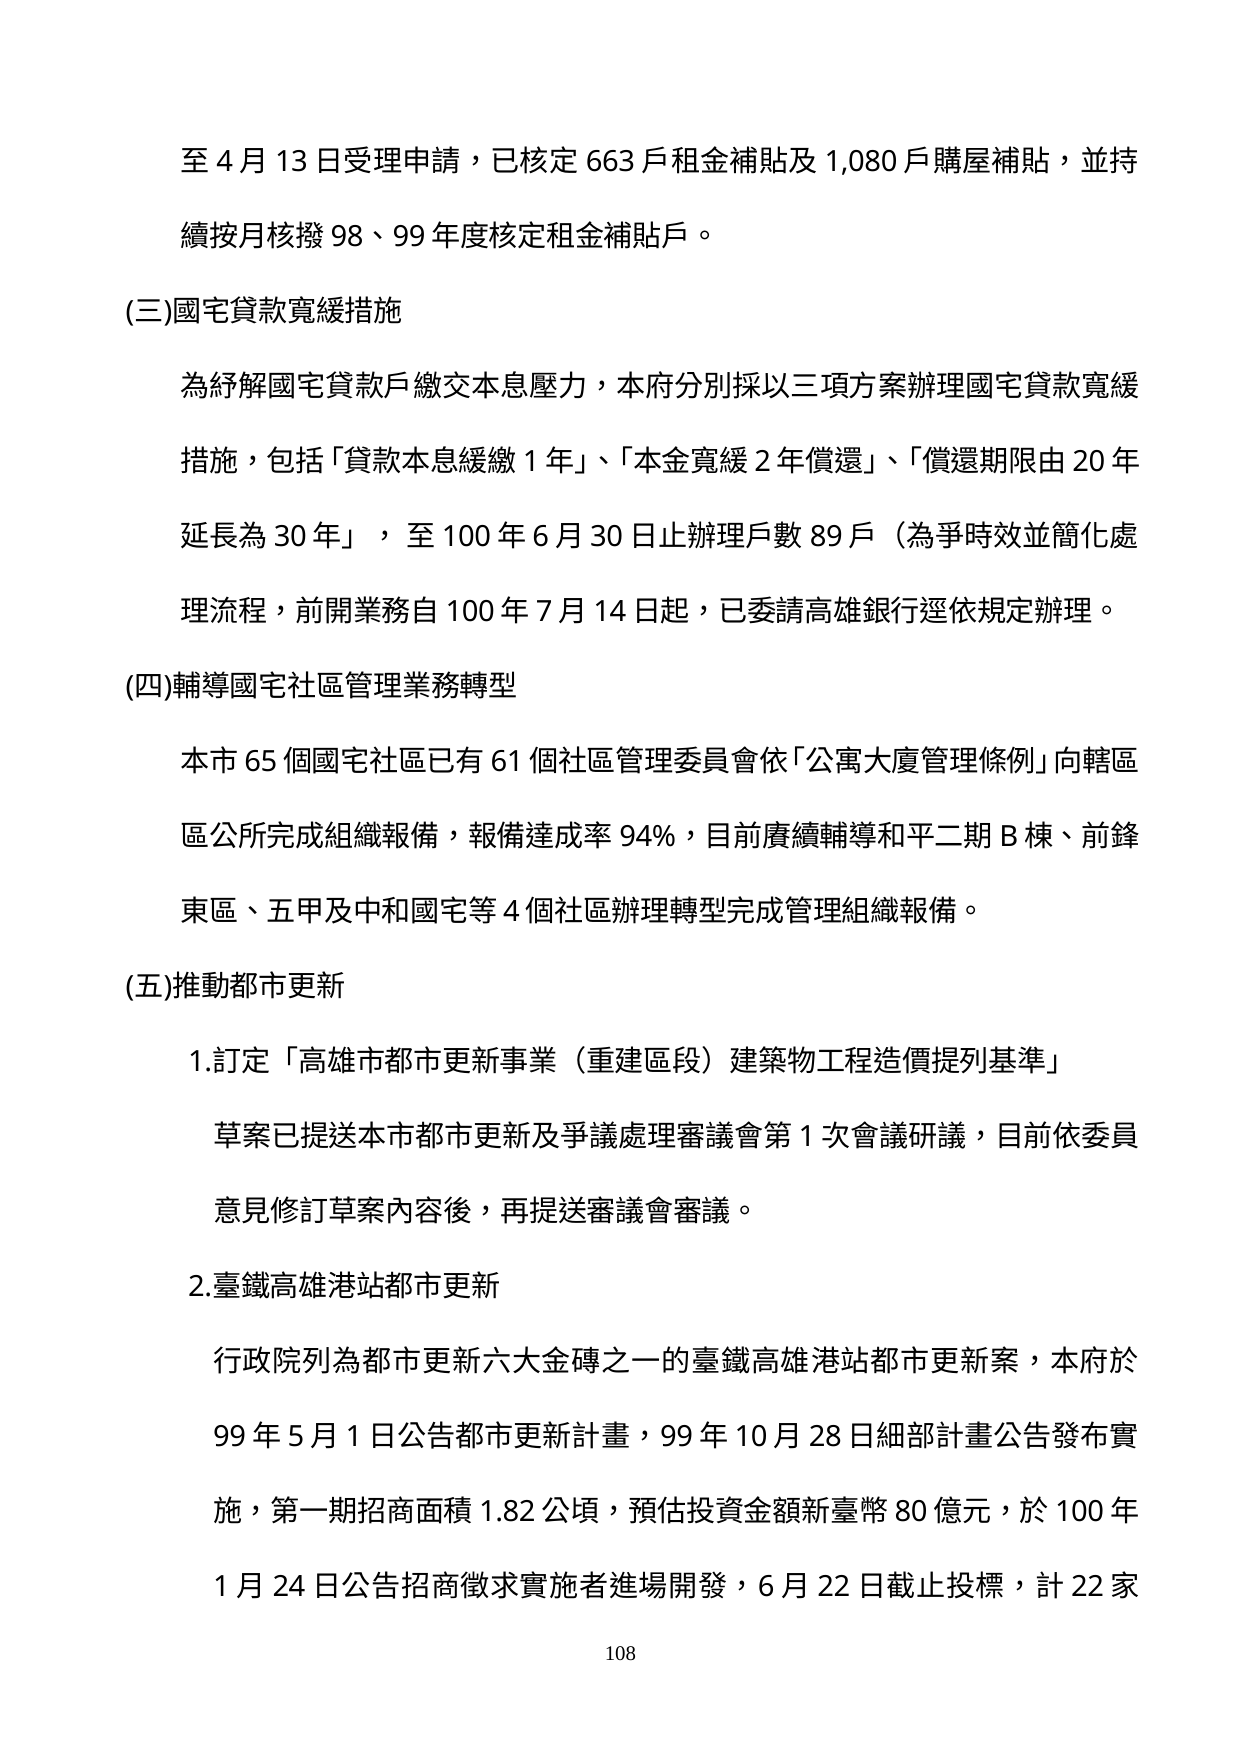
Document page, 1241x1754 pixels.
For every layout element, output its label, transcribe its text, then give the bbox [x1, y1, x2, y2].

text 本市65個國宅社區已有61個社區管理委員會依「公寓大廈管理條例」向轄區區公所完成組織報備，報備達成率94%，目前賡續輔導和平二期B棟、前鋒東區、五甲及中和國宅等4個社區辦理轉型完成管理組織報備。 [180, 721, 1140, 946]
text (三)國宅貸款寬緩措施 [125, 271, 1140, 346]
text 草案已提送本市都市更新及爭議處理審議會第1次會議研議，目前依委員意見修訂草案內容後，再提送審議會審議。 [213, 1096, 1140, 1246]
text (五)推動都市更新 [125, 946, 1140, 1021]
text 至4月13日受理申請，已核定663戶租金補貼及1,080戶購屋補貼，並持續按月核撥98、99年度核定租金補貼戶。 [180, 121, 1140, 271]
text 1.訂定「高雄市都市更新事業（重建區段）建築物工程造價提列基準」 [188, 1021, 1140, 1096]
text 2.臺鐵高雄港站都市更新 [188, 1246, 1140, 1321]
text 為紓解國宅貸款戶繳交本息壓力，本府分別採以三項方案辦理國宅貸款寬緩措施，包括「貸款本息緩繳1年」、「本金寬緩2年償還」、「償還期限由20年延長為30年」， 至100年6月30日止辦理戶數89戶（為爭時效並簡化處理流程，前開業務自100年7月14日起，已委請高雄銀行逕依規定辦理。 [180, 346, 1140, 646]
text 行政院列為都市更新六大金磚之一的臺鐵高雄港站都市更新案，本府於99年5月1日公告都市更新計畫，99年10月28日細部計畫公告發布實施，第一期招商面積1.82公頃，預估投資金額新臺幣80億元，於100年1月24日公告招商徵求實施者進場開發，6月22日截止投標，計22家 [213, 1321, 1140, 1621]
text (四)輔導國宅社區管理業務轉型 [125, 646, 1140, 721]
